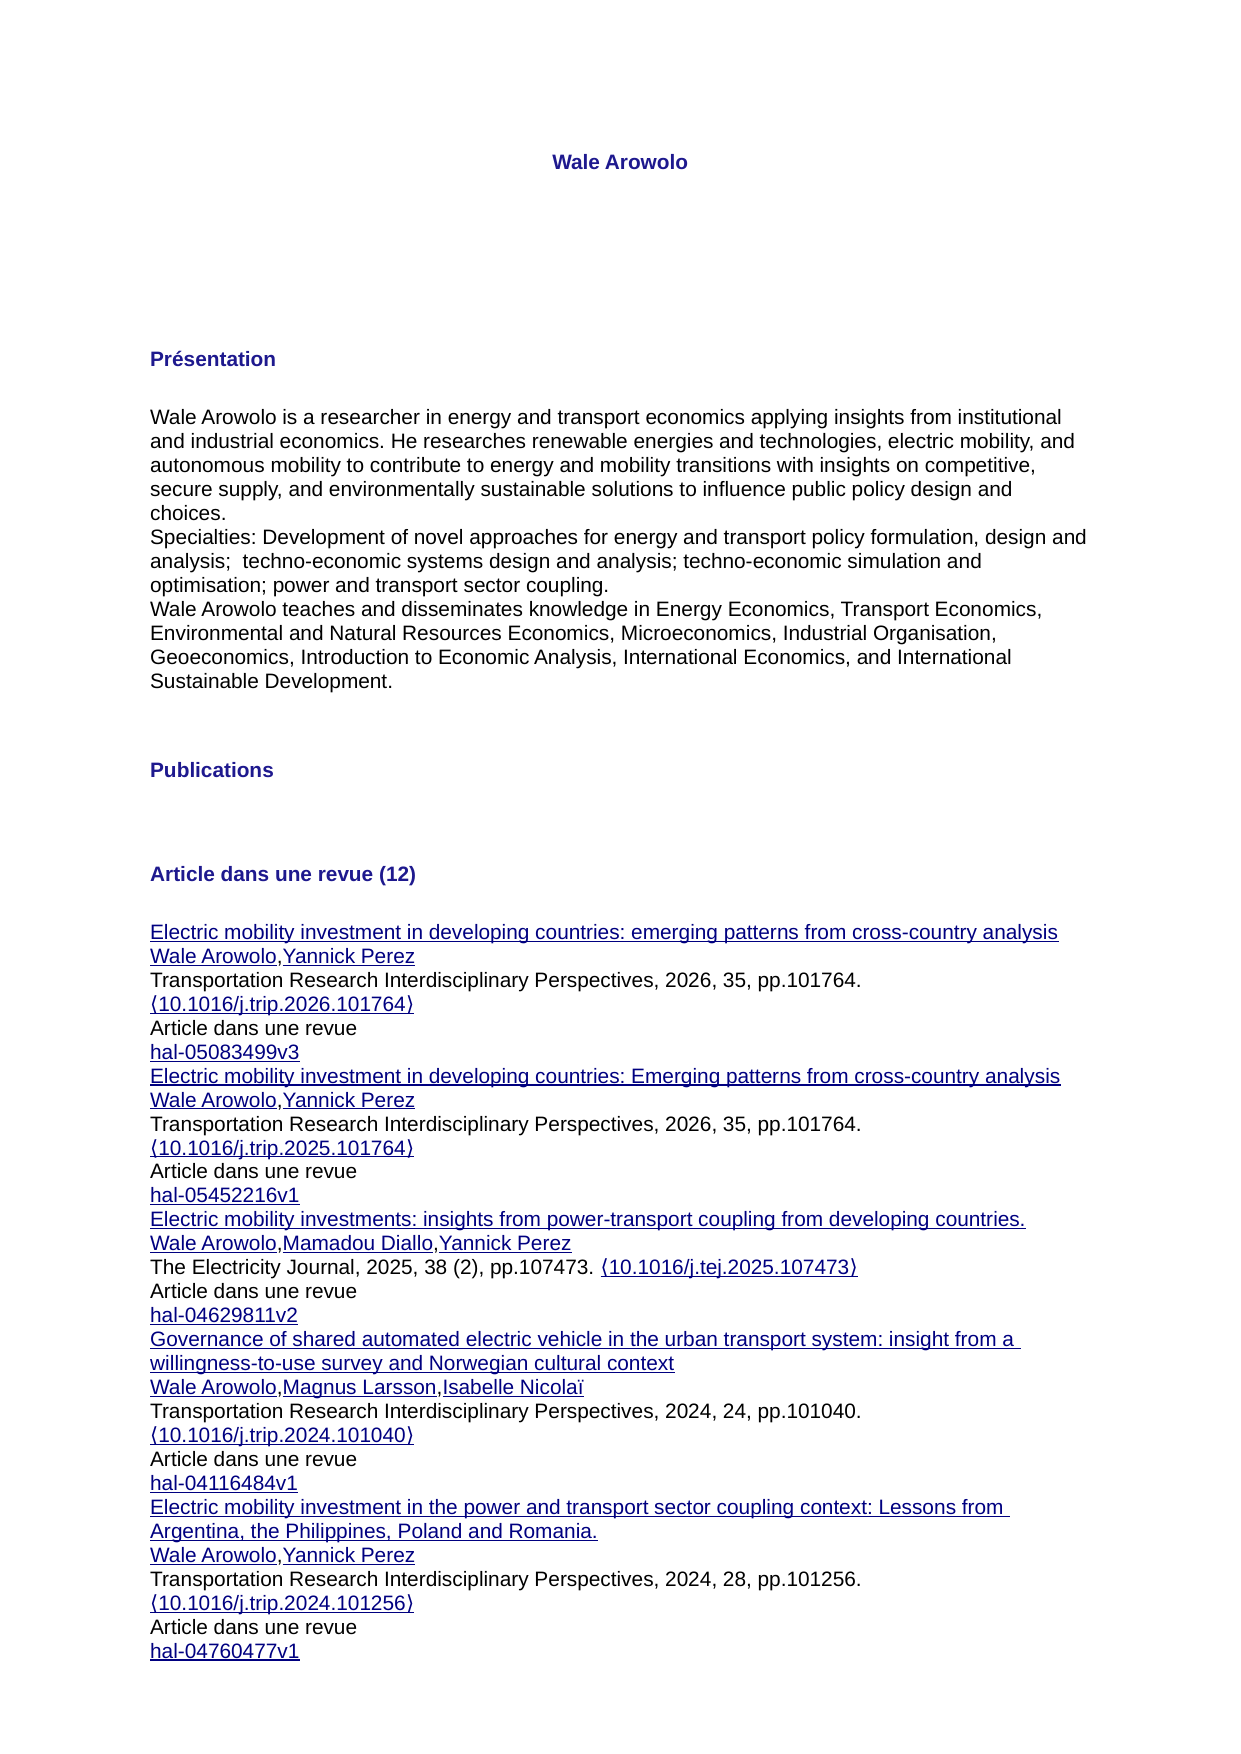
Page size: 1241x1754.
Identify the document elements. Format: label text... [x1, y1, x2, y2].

table_header Electric mobility investment in developing countries: emerging patterns from cross-country analysis Wale Arowolo,Yannick Perez Transportation Research Interdisciplinary Perspectives, 2026, 35, pp.101764. ⟨10.1016/j.trip.2026.101764⟩ Article dans une revue hal-05083499v3 [150, 920, 1090, 1063]
subtitle Wale Arowolo [150, 150, 1090, 174]
table_cell Electric mobility investment in the power and transport sector coupling context: Lessons from Argentina, the Philippines, Poland and Romania. Wale Arowolo,Yannick Perez Transportation Research Interdisciplinary Perspectives, 2024, 28, pp.101256. ⟨10.1016/j.trip.2024.101256⟩ Article dans une revue hal-04760477v1 [150, 1495, 1090, 1662]
subtitle Publications [150, 758, 1090, 782]
text Wale Arowolo teaches and disseminates knowledge in Energy Economics, Transport Economics, Environmental and Natural Resources Economics, Microeconomics, Industrial Organisation, Geoeconomics, Introduction to Economic Analysis, International Economics, and International Sustainable Development. [150, 597, 1090, 693]
text Specialties: Development of novel approaches for energy and transport policy formulation, design and analysis; techno-economic systems design and analysis; techno-economic simulation and optimisation; power and transport sector coupling. [150, 525, 1090, 597]
subtitle Présentation [150, 347, 1090, 371]
text Wale Arowolo is a researcher in energy and transport economics applying insights from institutional and industrial economics. He researches renewable energies and technologies, electric mobility, and autonomous mobility to contribute to energy and mobility transitions with insights on competitive, secure supply, and environmentally sustainable solutions to influence public policy design and choices. [150, 405, 1090, 525]
table_cell Electric mobility investment in developing countries: Emerging patterns from cross-country analysis Wale Arowolo,Yannick Perez Transportation Research Interdisciplinary Perspectives, 2026, 35, pp.101764. ⟨10.1016/j.trip.2025.101764⟩ Article dans une revue hal-05452216v1 [150, 1064, 1090, 1207]
subtitle Article dans une revue (12) [150, 861, 1090, 885]
table_cell Governance of shared automated electric vehicle in the urban transport system: insight from a willingness-to-use survey and Norwegian cultural context Wale Arowolo,Magnus Larsson,Isabelle Nicolaï Transportation Research Interdisciplinary Perspectives, 2024, 24, pp.101040. ⟨10.1016/j.trip.2024.101040⟩ Article dans une revue hal-04116484v1 [150, 1327, 1090, 1495]
table_cell Electric mobility investments: insights from power-transport coupling from developing countries. Wale Arowolo,Mamadou Diallo,Yannick Perez The Electricity Journal, 2025, 38 (2), pp.107473. ⟨10.1016/j.tej.2025.107473⟩ Article dans une revue hal-04629811v2 [150, 1207, 1090, 1327]
